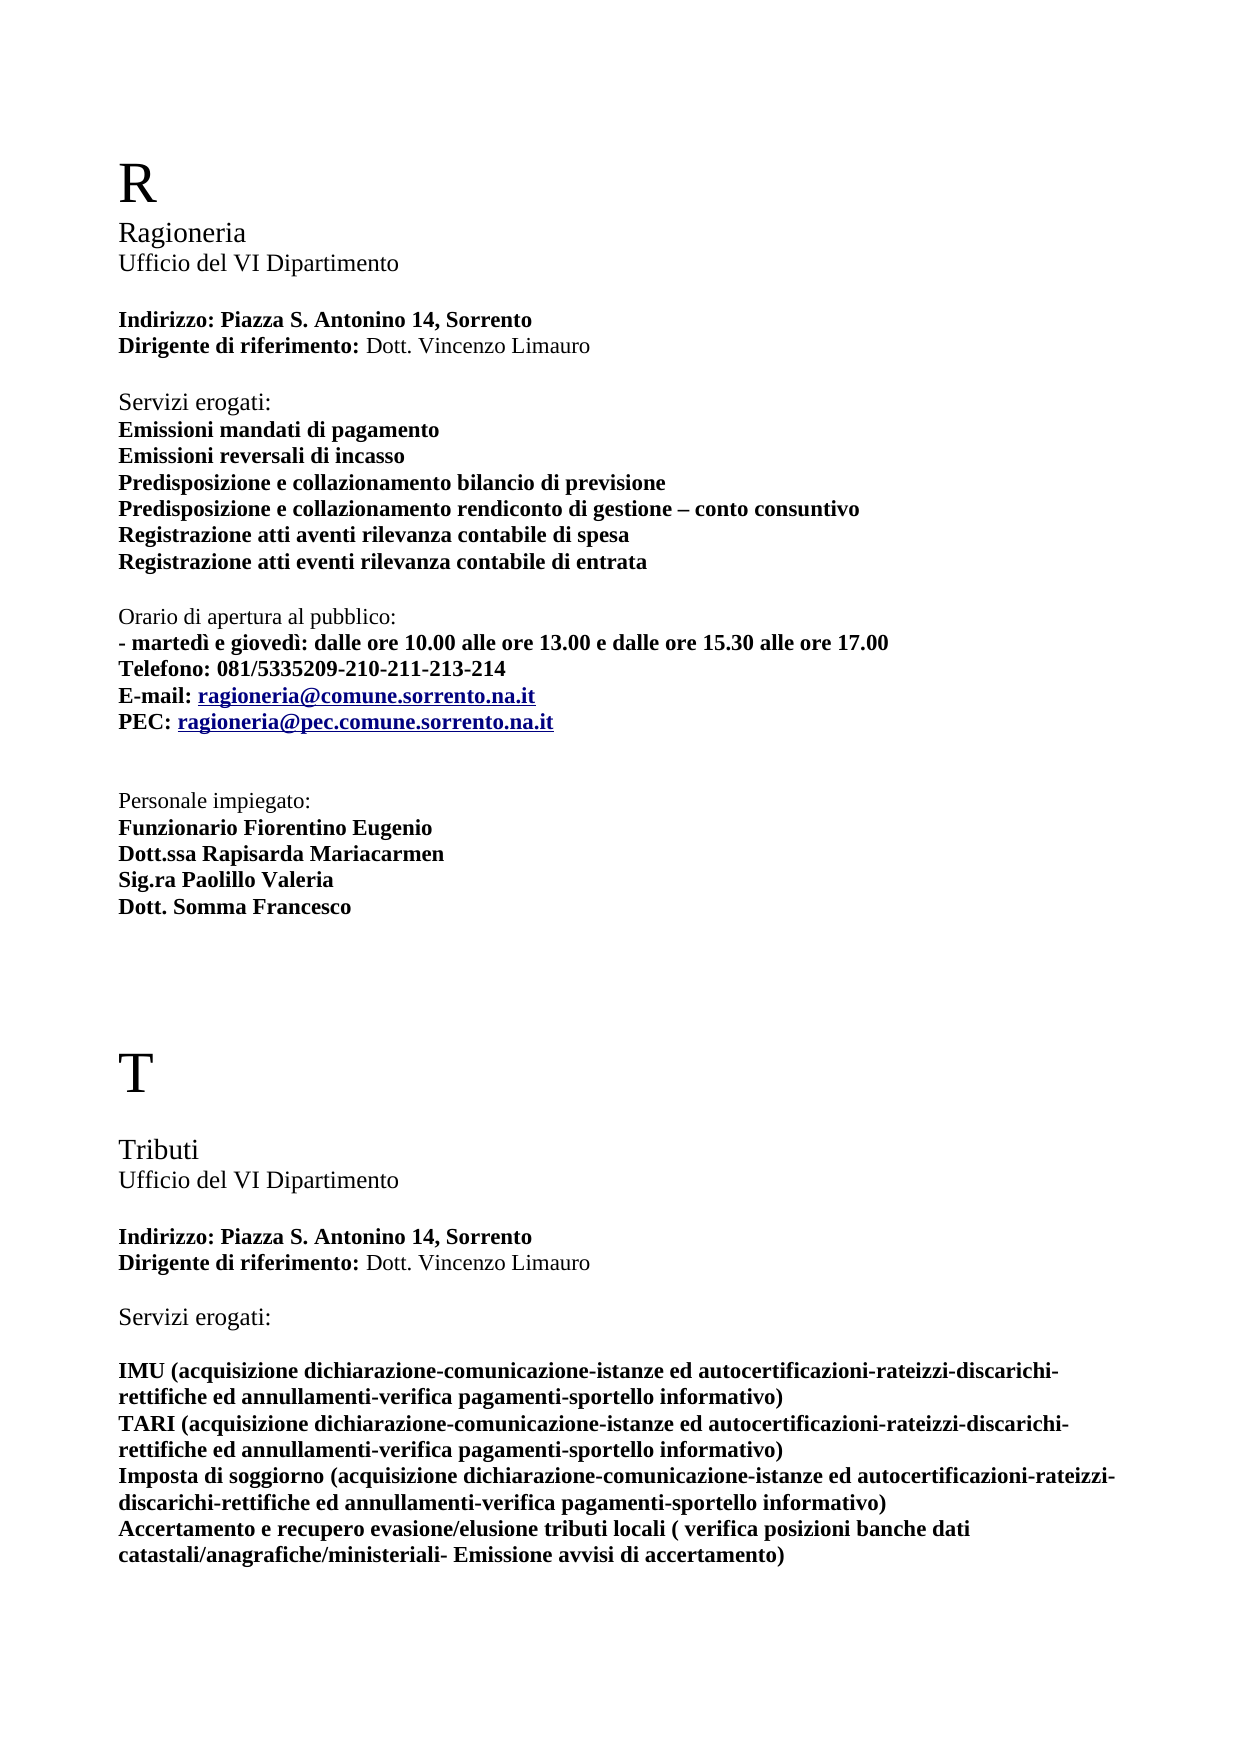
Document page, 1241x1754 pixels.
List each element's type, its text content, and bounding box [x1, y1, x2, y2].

text Dirigente di riferimento: Dott. Vincenzo Limauro [118, 332, 1122, 358]
text Ufficio del VI Dipartimento [118, 248, 1122, 277]
text PEC: ragioneria@pec.comune.sorrento.na.it [118, 708, 1122, 734]
text Orario di apertura al pubblico: [118, 603, 1122, 629]
text Sig.ra Paolillo Valeria [118, 866, 1122, 893]
text Dott.ssa Rapisarda Mariacarmen [118, 840, 1122, 866]
text Indirizzo: Piazza S. Antonino 14, Sorrento [118, 306, 1122, 332]
text Personale impiegato: [118, 787, 1122, 814]
text TARI (acquisizione dichiarazione-comunicazione-istanze ed autocertificazioni-rateizzi-discarichi-rettifiche ed annullamenti-verifica pagamenti-sportello informativo) [118, 1410, 1122, 1462]
text Servizi erogati: [118, 1302, 1122, 1331]
text Telefono: 081/5335209-210-211-213-214 [118, 656, 1122, 682]
text Dirigente di riferimento: Dott. Vincenzo Limauro [118, 1249, 1122, 1276]
text Ragioneria [118, 215, 1122, 248]
text Indirizzo: Piazza S. Antonino 14, Sorrento [118, 1223, 1122, 1249]
text Tributi [118, 1132, 1122, 1165]
text Imposta di soggiorno (acquisizione dichiarazione-comunicazione-istanze ed autocertificazioni-rateizzi-discarichi-rettifiche ed annullamenti-verifica pagamenti-sportello informativo) [118, 1462, 1122, 1515]
text Ufficio del VI Dipartimento [118, 1165, 1122, 1194]
text T [118, 1038, 1122, 1106]
text Registrazione atti aventi rilevanza contabile di spesa [118, 521, 1122, 548]
text Emissioni mandati di pagamento [118, 416, 1122, 442]
text Funzionario Fiorentino Eugenio [118, 814, 1122, 840]
text IMU (acquisizione dichiarazione-comunicazione-istanze ed autocertificazioni-rateizzi-discarichi-rettifiche ed annullamenti-verifica pagamenti-sportello informativo) [118, 1357, 1122, 1410]
text Accertamento e recupero evasione/elusione tributi locali ( verifica posizioni banche dati catastali/anagrafiche/ministeriali- Emissione avvisi di accertamento) [118, 1515, 1122, 1568]
text Predisposizione e collazionamento rendiconto di gestione – conto consuntivo [118, 495, 1122, 521]
text E-mail: ragioneria@comune.sorrento.na.it [118, 682, 1122, 708]
text R [118, 148, 1122, 215]
text Registrazione atti eventi rilevanza contabile di entrata [118, 548, 1122, 574]
text Predisposizione e collazionamento bilancio di previsione [118, 469, 1122, 495]
text Servizi erogati: [118, 387, 1122, 416]
text Dott. Somma Francesco [118, 893, 1122, 919]
text - martedì e giovedì: dalle ore 10.00 alle ore 13.00 e dalle ore 15.30 alle ore 17.00 [118, 629, 1122, 656]
text Emissioni reversali di incasso [118, 442, 1122, 469]
